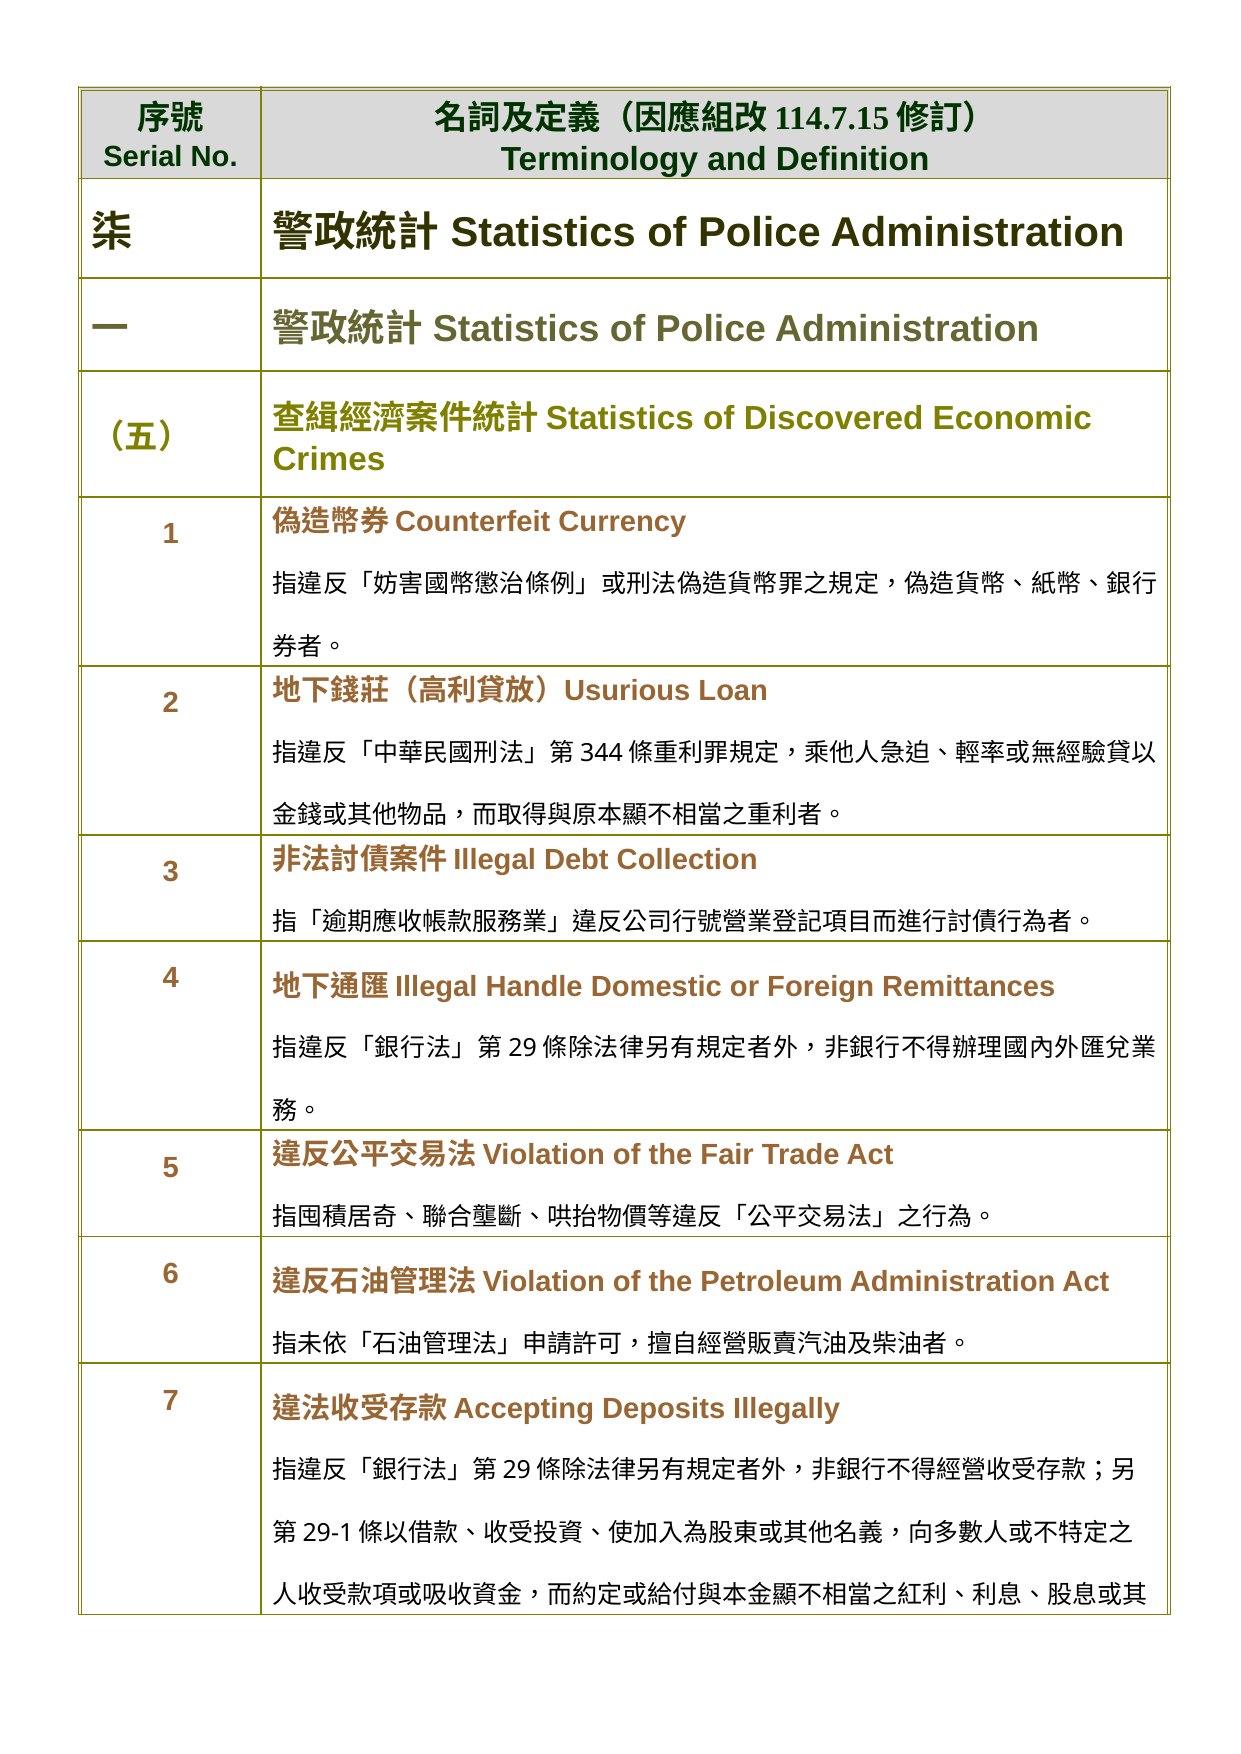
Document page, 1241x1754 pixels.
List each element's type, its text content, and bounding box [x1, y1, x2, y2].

table_cell 地下錢莊（高利貸放）Usurious Loan 指違反「中華民國刑法」第344條重利罪規定，乘他人急迫、輕率或無經驗貸以金錢或其他物品，而取得與原本顯不相當之重利者。 [262, 667, 1167, 834]
table_cell 警政統計 Statistics of Police Administration [262, 279, 1167, 370]
table_cell 查緝經濟案件統計Statistics of Discovered Economic Crimes [262, 372, 1167, 496]
table_cell 一 [82, 279, 260, 370]
table_cell 柒 [82, 179, 260, 277]
table_cell 違反公平交易法Violation of the Fair Trade Act 指囤積居奇、聯合壟斷、哄抬物價等違反「公平交易法」之行為。 [262, 1131, 1167, 1236]
table_cell （五） [82, 372, 260, 496]
table_cell 6 [82, 1237, 260, 1362]
table_cell 3 [82, 836, 260, 940]
table_cell 5 [82, 1131, 260, 1236]
table_cell 地下通匯Illegal Handle Domestic or Foreign Remittances 指違反「銀行法」第29條除法律另有規定者外，非銀行不得辦理國內外匯兌業務。 [262, 942, 1167, 1129]
table_header 名詞及定義（因應組改114.7.15修訂） Terminology and Definition [262, 91, 1167, 178]
table_cell 非法討債案件Illegal Debt Collection 指「逾期應收帳款服務業」違反公司行號營業登記項目而進行討債行為者。 [262, 836, 1167, 940]
table_cell 7 [82, 1364, 260, 1614]
table_cell 違法收受存款Accepting Deposits Illegally 指違反「銀行法」第29條除法律另有規定者外，非銀行不得經營收受存款；另第29-1條以借款、收受投資、使加入為股東或其他名義，向多數人或不特定之人收受款項或吸收資金，而約定或給付與本金顯不相當之紅利、利息、股息或其 [262, 1364, 1167, 1614]
table_cell 警政統計 Statistics of Police Administration [262, 179, 1167, 277]
table_cell 2 [82, 667, 260, 834]
table_cell 違反石油管理法Violation of the Petroleum Administration Act 指未依「石油管理法」申請許可，擅自經營販賣汽油及柴油者。 [262, 1237, 1167, 1362]
table_cell 4 [82, 942, 260, 1129]
table_cell 1 [82, 498, 260, 665]
table_cell 偽造幣券Counterfeit Currency 指違反「妨害國幣懲治條例」或刑法偽造貨幣罪之規定，偽造貨幣、紙幣、銀行券者。 [262, 498, 1167, 665]
table_header 序號 Serial No. [82, 91, 260, 178]
